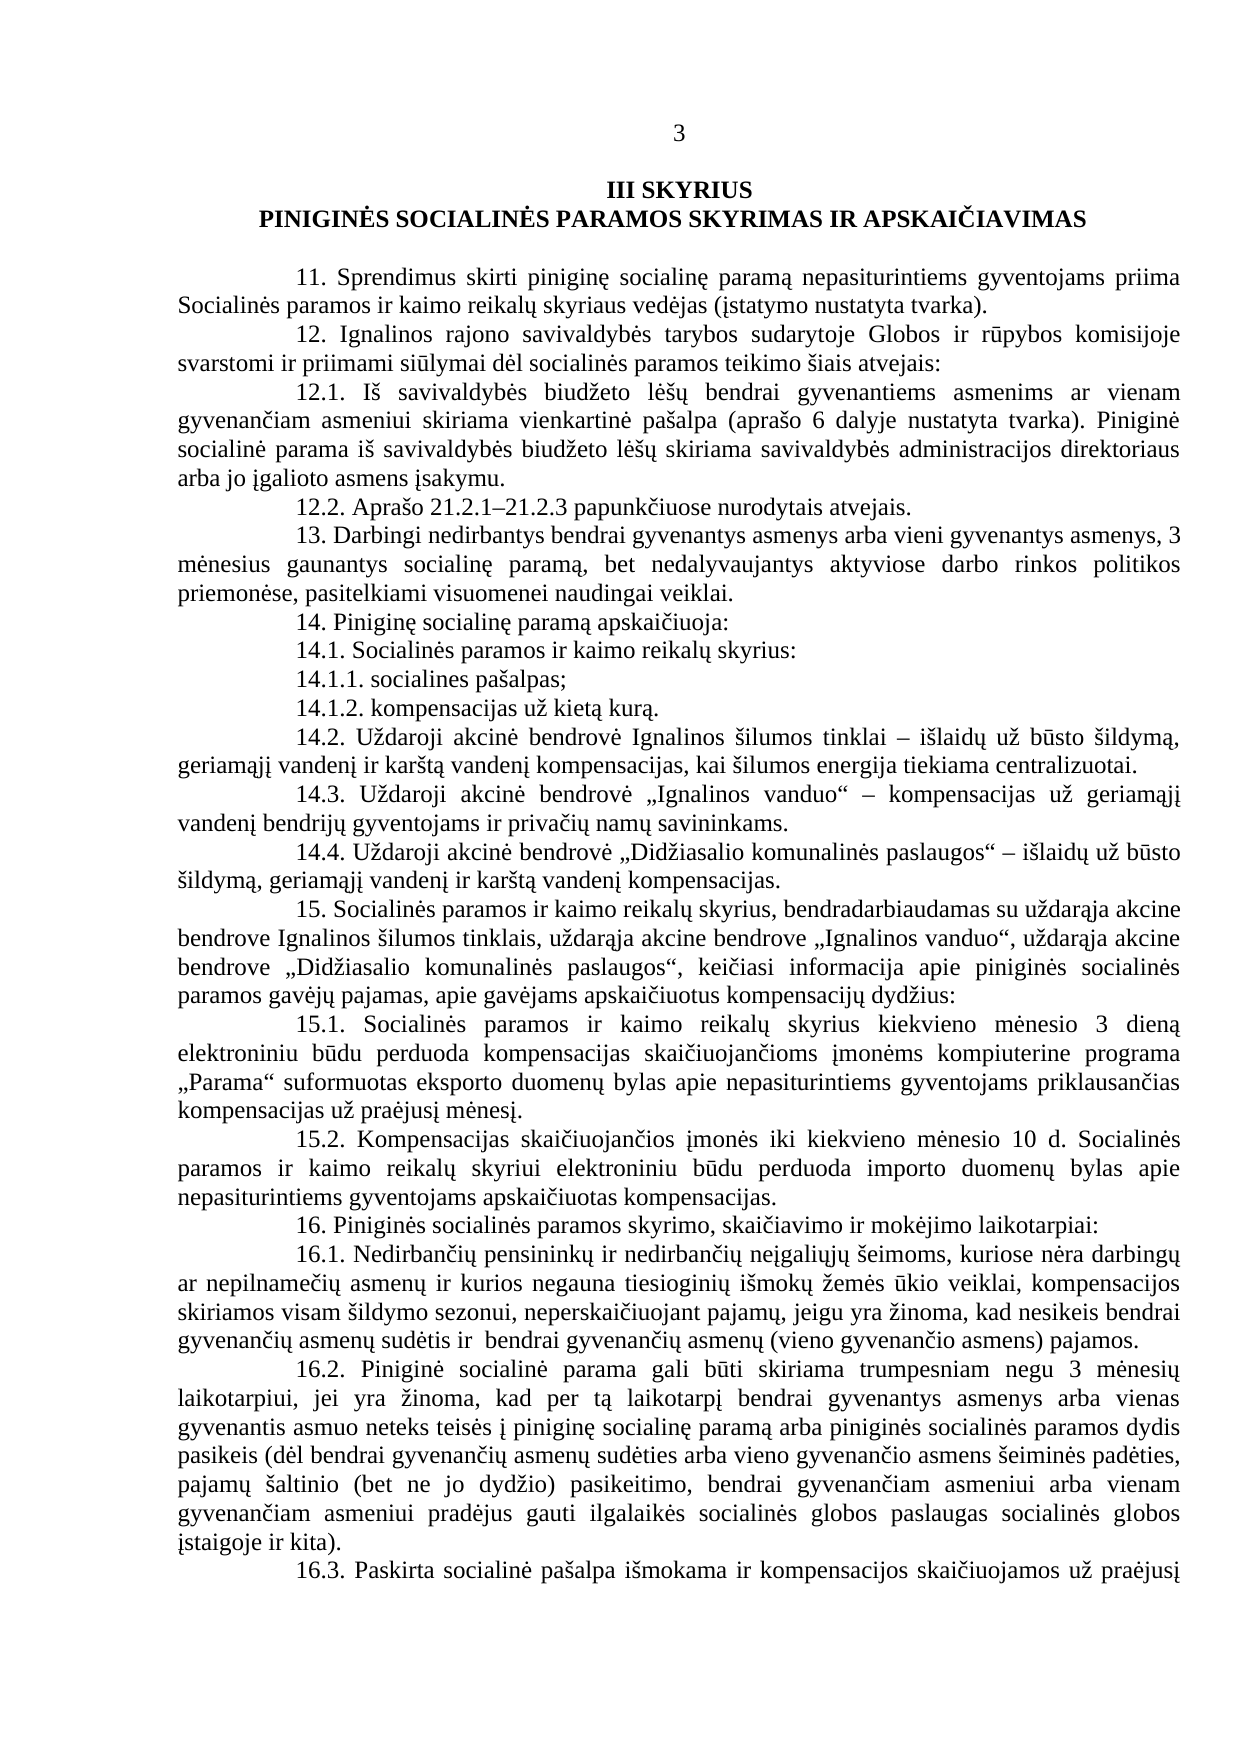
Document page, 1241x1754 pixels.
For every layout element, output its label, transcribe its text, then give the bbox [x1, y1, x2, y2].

text 14.1.2. kompensacijas už kietą kurą. [177, 693, 1181, 722]
text 14.1. Socialinės paramos ir kaimo reikalų skyrius: [177, 636, 1181, 664]
text III SKYRIUS [177, 176, 1181, 204]
text 15.2. Kompensacijas skaičiuojančios įmonės iki kiekvieno mėnesio 10 d. Socialinės paramos ir kaimo reikalų skyriui elektroniniu būdu perduoda importo duomenų bylas apie nepasiturintiems gyventojams apskaičiuotas kompensacijas. [177, 1124, 1181, 1211]
text 14.1.1. socialines pašalpas; [177, 664, 1181, 693]
text 14.2. Uždaroji akcinė bendrovė Ignalinos šilumos tinklai – išlaidų už būsto šildymą, geriamąjį vandenį ir karštą vandenį kompensacijas, kai šilumos energija tiekiama centralizuotai. [177, 722, 1181, 779]
text PINIGINĖS SOCIALINĖS PARAMOS SKYRIMAS IR APSKAIČIAVIMAS [177, 204, 1181, 233]
text 14.4. Uždaroji akcinė bendrovė „Didžiasalio komunalinės paslaugos“ – išlaidų už būsto šildymą, geriamąjį vandenį ir karštą vandenį kompensacijas. [177, 837, 1181, 894]
text 12.1. Iš savivaldybės biudžeto lėšų bendrai gyvenantiems asmenims ar vienam gyvenančiam asmeniui skiriama vienkartinė pašalpa (aprašo 6 dalyje nustatyta tvarka). Piniginė socialinė parama iš savivaldybės biudžeto lėšų skiriama savivaldybės administracijos direktoriaus arba jo įgalioto asmens įsakymu. [177, 377, 1181, 492]
text 11. Sprendimus skirti piniginę socialinę paramą nepasiturintiems gyventojams priima Socialinės paramos ir kaimo reikalų skyriaus vedėjas (įstatymo nustatyta tvarka). [177, 262, 1181, 319]
text 16.1. Nedirbančių pensininkų ir nedirbančių neįgaliųjų šeimoms, kuriose nėra darbingų ar nepilnamečių asmenų ir kurios negauna tiesioginių išmokų žemės ūkio veiklai, kompensacijos skiriamos visam šildymo sezonui, neperskaičiuojant pajamų, jeigu yra žinoma, kad nesikeis bendrai gyvenančių asmenų sudėtis ir bendrai gyvenančių asmenų (vieno gyvenančio asmens) pajamos. [177, 1239, 1181, 1354]
text 16.3. Paskirta socialinė pašalpa išmokama ir kompensacijos skaičiuojamos už praėjusį [177, 1556, 1181, 1584]
text 15. Socialinės paramos ir kaimo reikalų skyrius, bendradarbiaudamas su uždarąja akcine bendrove Ignalinos šilumos tinklais, uždarąja akcine bendrove „Ignalinos vanduo“, uždarąja akcine bendrove „Didžiasalio komunalinės paslaugos“, keičiasi informacija apie piniginės socialinės paramos gavėjų pajamas, apie gavėjams apskaičiuotus kompensacijų dydžius: [177, 894, 1181, 1009]
text 16. Piniginės socialinės paramos skyrimo, skaičiavimo ir mokėjimo laikotarpiai: [177, 1211, 1181, 1239]
text 12. Ignalinos rajono savivaldybės tarybos sudarytoje Globos ir rūpybos komisijoje svarstomi ir priimami siūlymai dėl socialinės paramos teikimo šiais atvejais: [177, 319, 1181, 377]
text 13. Darbingi nedirbantys bendrai gyvenantys asmenys arba vieni gyvenantys asmenys, 3 mėnesius gaunantys socialinę paramą, bet nedalyvaujantys aktyviose darbo rinkos politikos priemonėse, pasitelkiami visuomenei naudingai veiklai. [177, 521, 1181, 607]
text 14.3. Uždaroji akcinė bendrovė „Ignalinos vanduo“ – kompensacijas už geriamąjį vandenį bendrijų gyventojams ir privačių namų savininkams. [177, 779, 1181, 837]
text 15.1. Socialinės paramos ir kaimo reikalų skyrius kiekvieno mėnesio 3 dieną elektroniniu būdu perduoda kompensacijas skaičiuojančioms įmonėms kompiuterine programa „Parama“ suformuotas eksporto duomenų bylas apie nepasiturintiems gyventojams priklausančias kompensacijas už praėjusį mėnesį. [177, 1009, 1181, 1124]
text 16.2. Piniginė socialinė parama gali būti skiriama trumpesniam negu 3 mėnesių laikotarpiui, jei yra žinoma, kad per tą laikotarpį bendrai gyvenantys asmenys arba vienas gyvenantis asmuo neteks teisės į piniginę socialinę paramą arba piniginės socialinės paramos dydis pasikeis (dėl bendrai gyvenančių asmenų sudėties arba vieno gyvenančio asmens šeiminės padėties, pajamų šaltinio (bet ne jo dydžio) pasikeitimo, bendrai gyvenančiam asmeniui arba vienam gyvenančiam asmeniui pradėjus gauti ilgalaikės socialinės globos paslaugas socialinės globos įstaigoje ir kita). [177, 1354, 1181, 1556]
text 14. Piniginę socialinę paramą apskaičiuoja: [177, 607, 1181, 636]
text 12.2. Aprašo 21.2.1–21.2.3 papunkčiuose nurodytais atvejais. [177, 492, 1181, 521]
